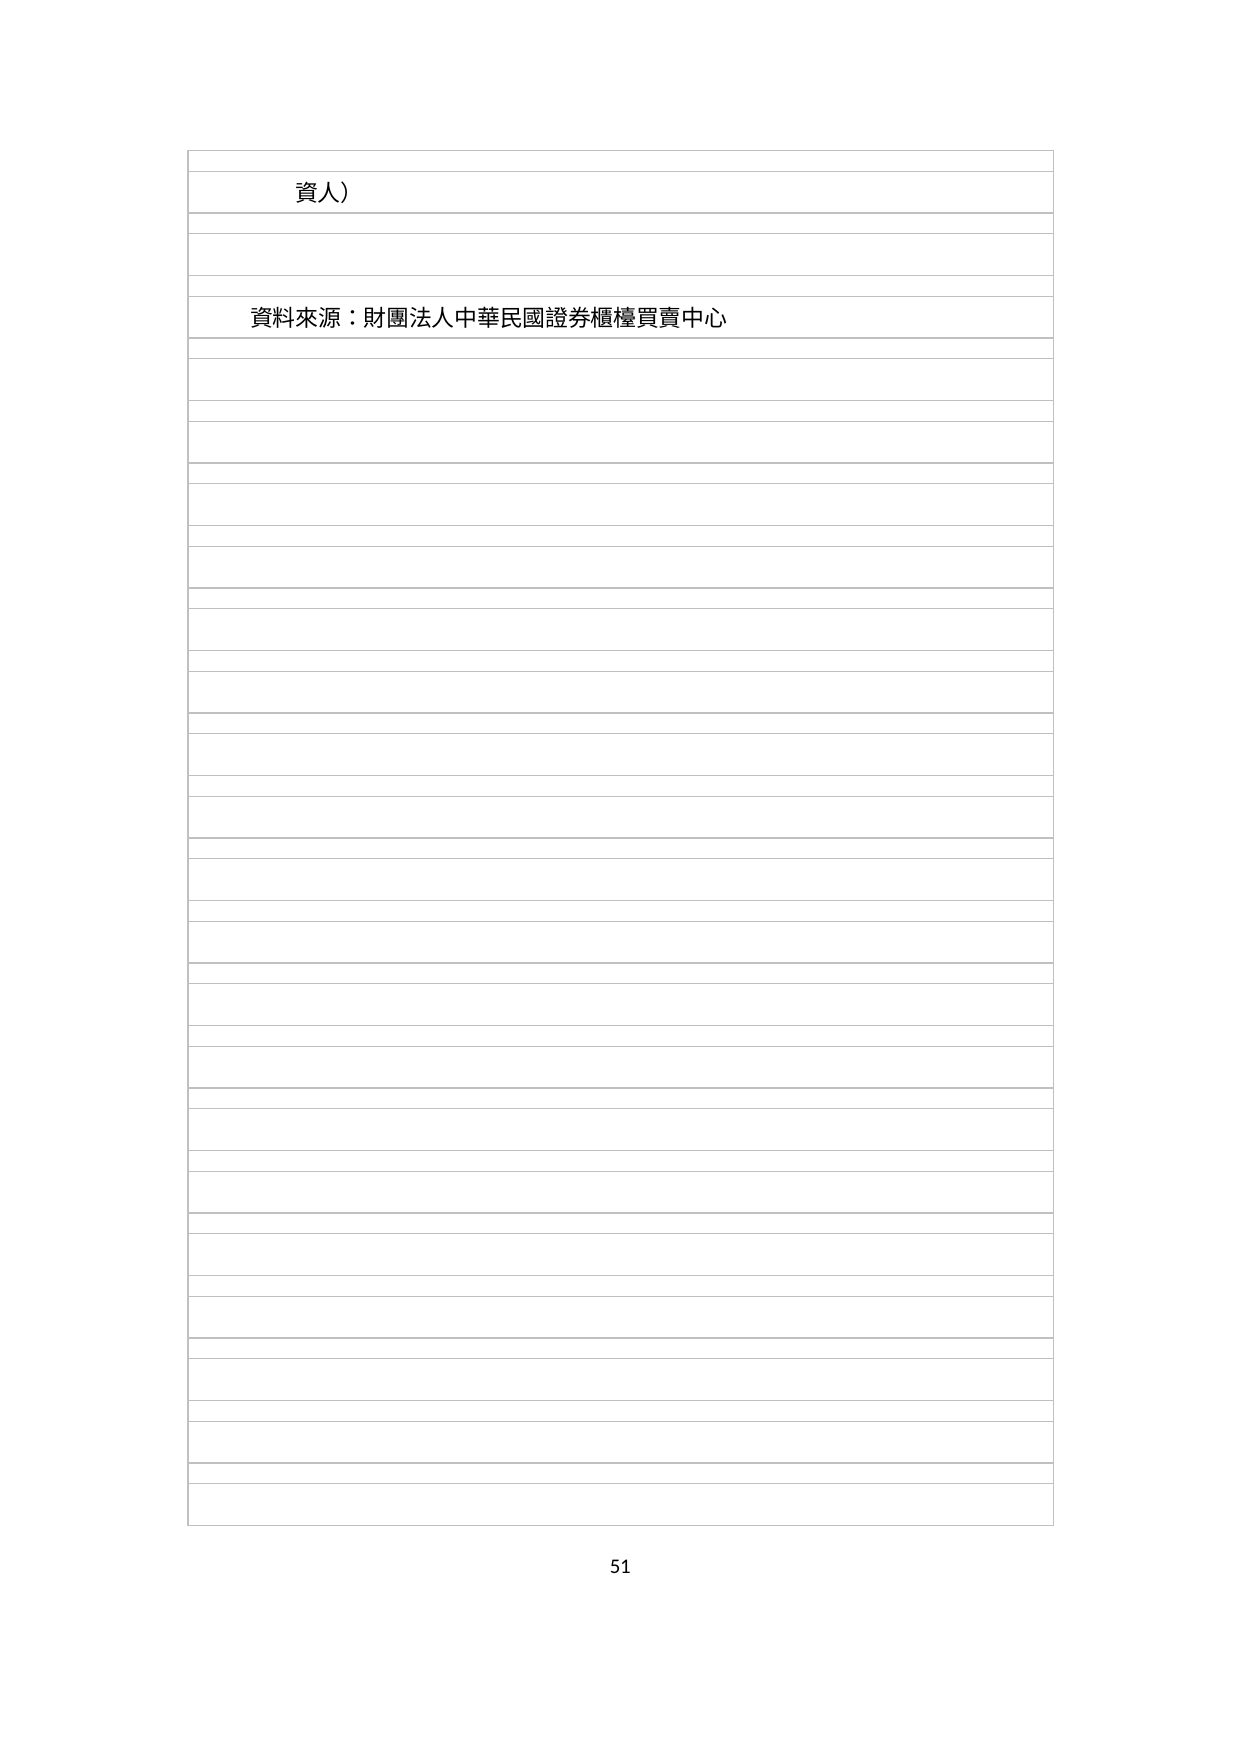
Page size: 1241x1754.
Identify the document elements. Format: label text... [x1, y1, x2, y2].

text 資人） [250, 172, 1053, 212]
text [250, 276, 1053, 296]
text [250, 151, 1053, 171]
text 資料來源：財團法人中華民國證券櫃檯買賣中心 [250, 297, 1053, 337]
